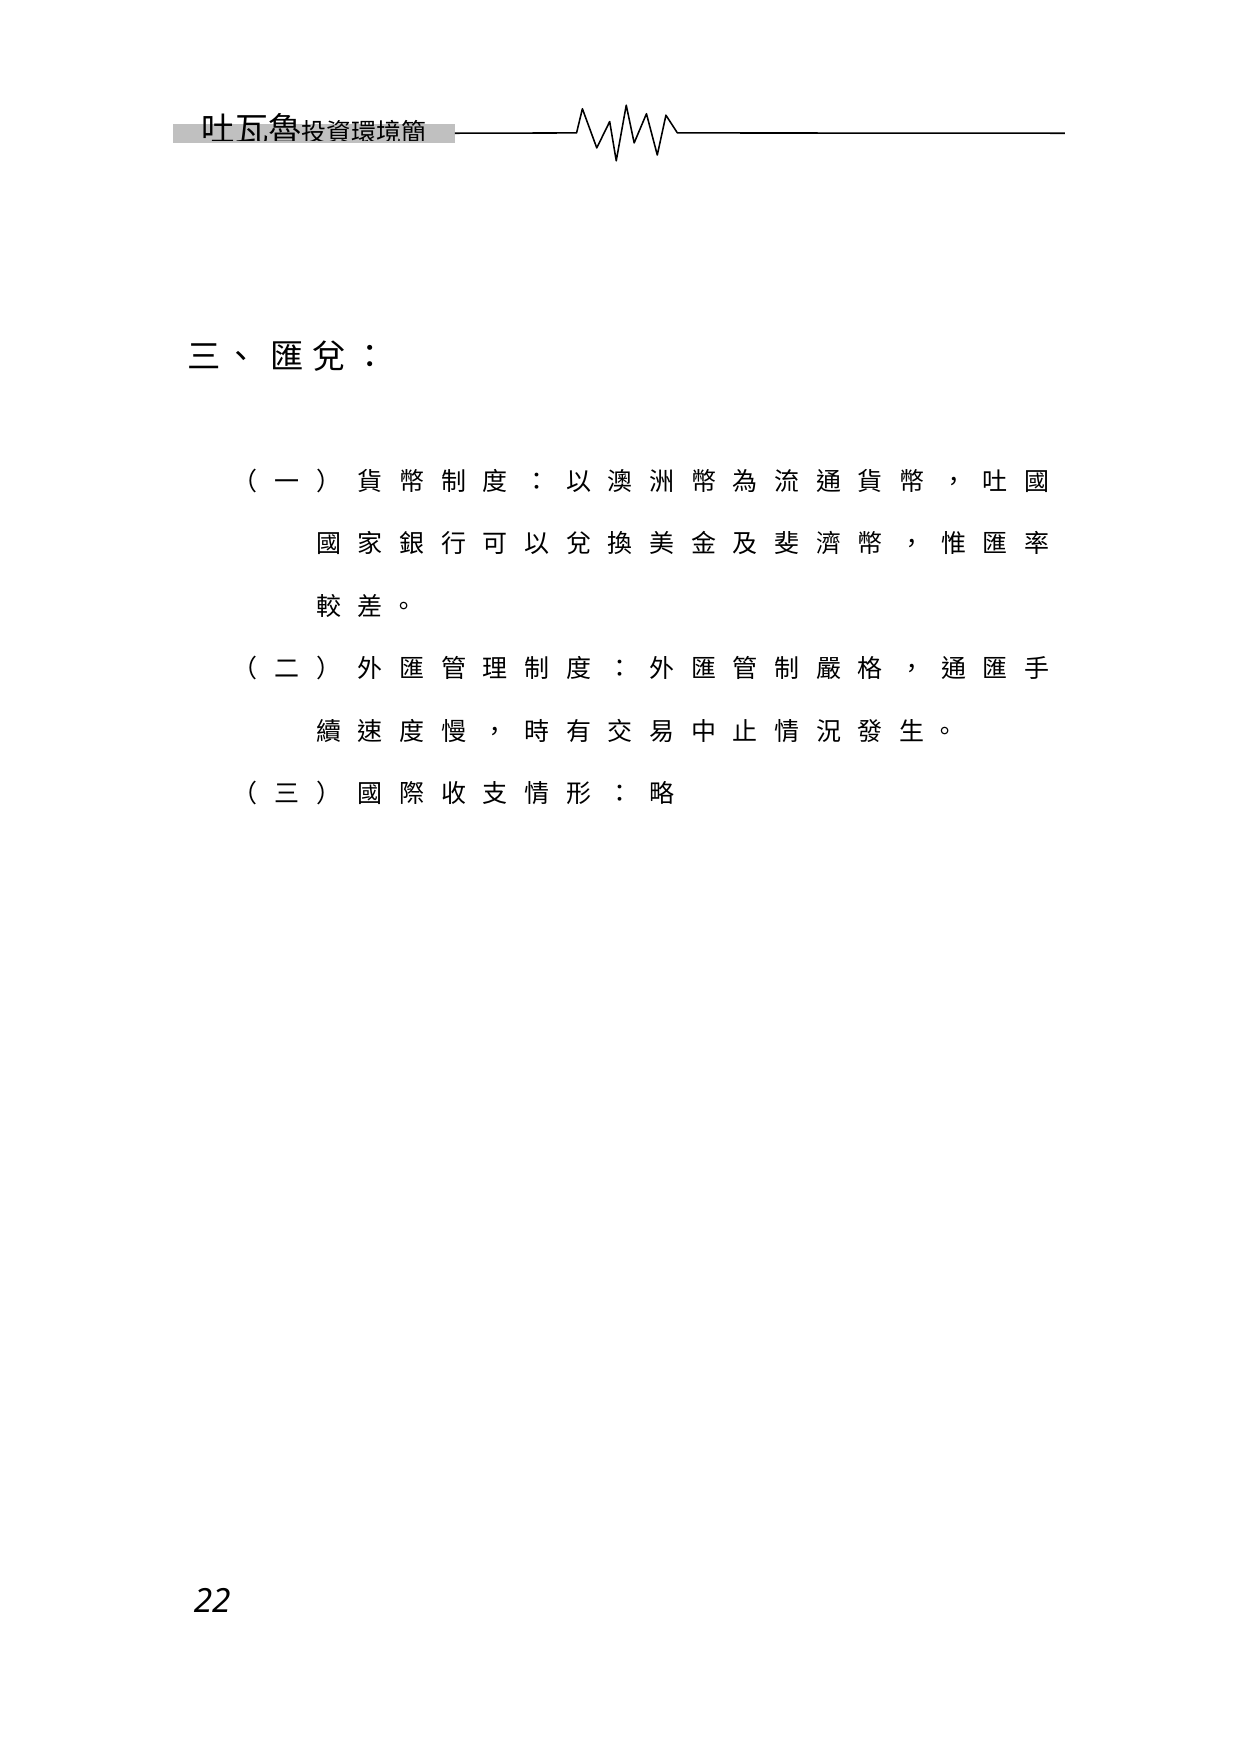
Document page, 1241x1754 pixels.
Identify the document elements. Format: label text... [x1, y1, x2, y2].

text （一）貨幣制度：以澳洲幣為流通貨幣，吐國國家銀行可以兌換美金及斐濟幣，惟匯率較差。 [207, 438, 1058, 625]
text （二）外匯管理制度：外匯管制嚴格，通匯手續速度慢，時有交易中止情況發生。 [207, 625, 1058, 750]
text 三、匯兌： [183, 313, 1058, 375]
text （三）國際收支情形：略 [207, 750, 1058, 813]
